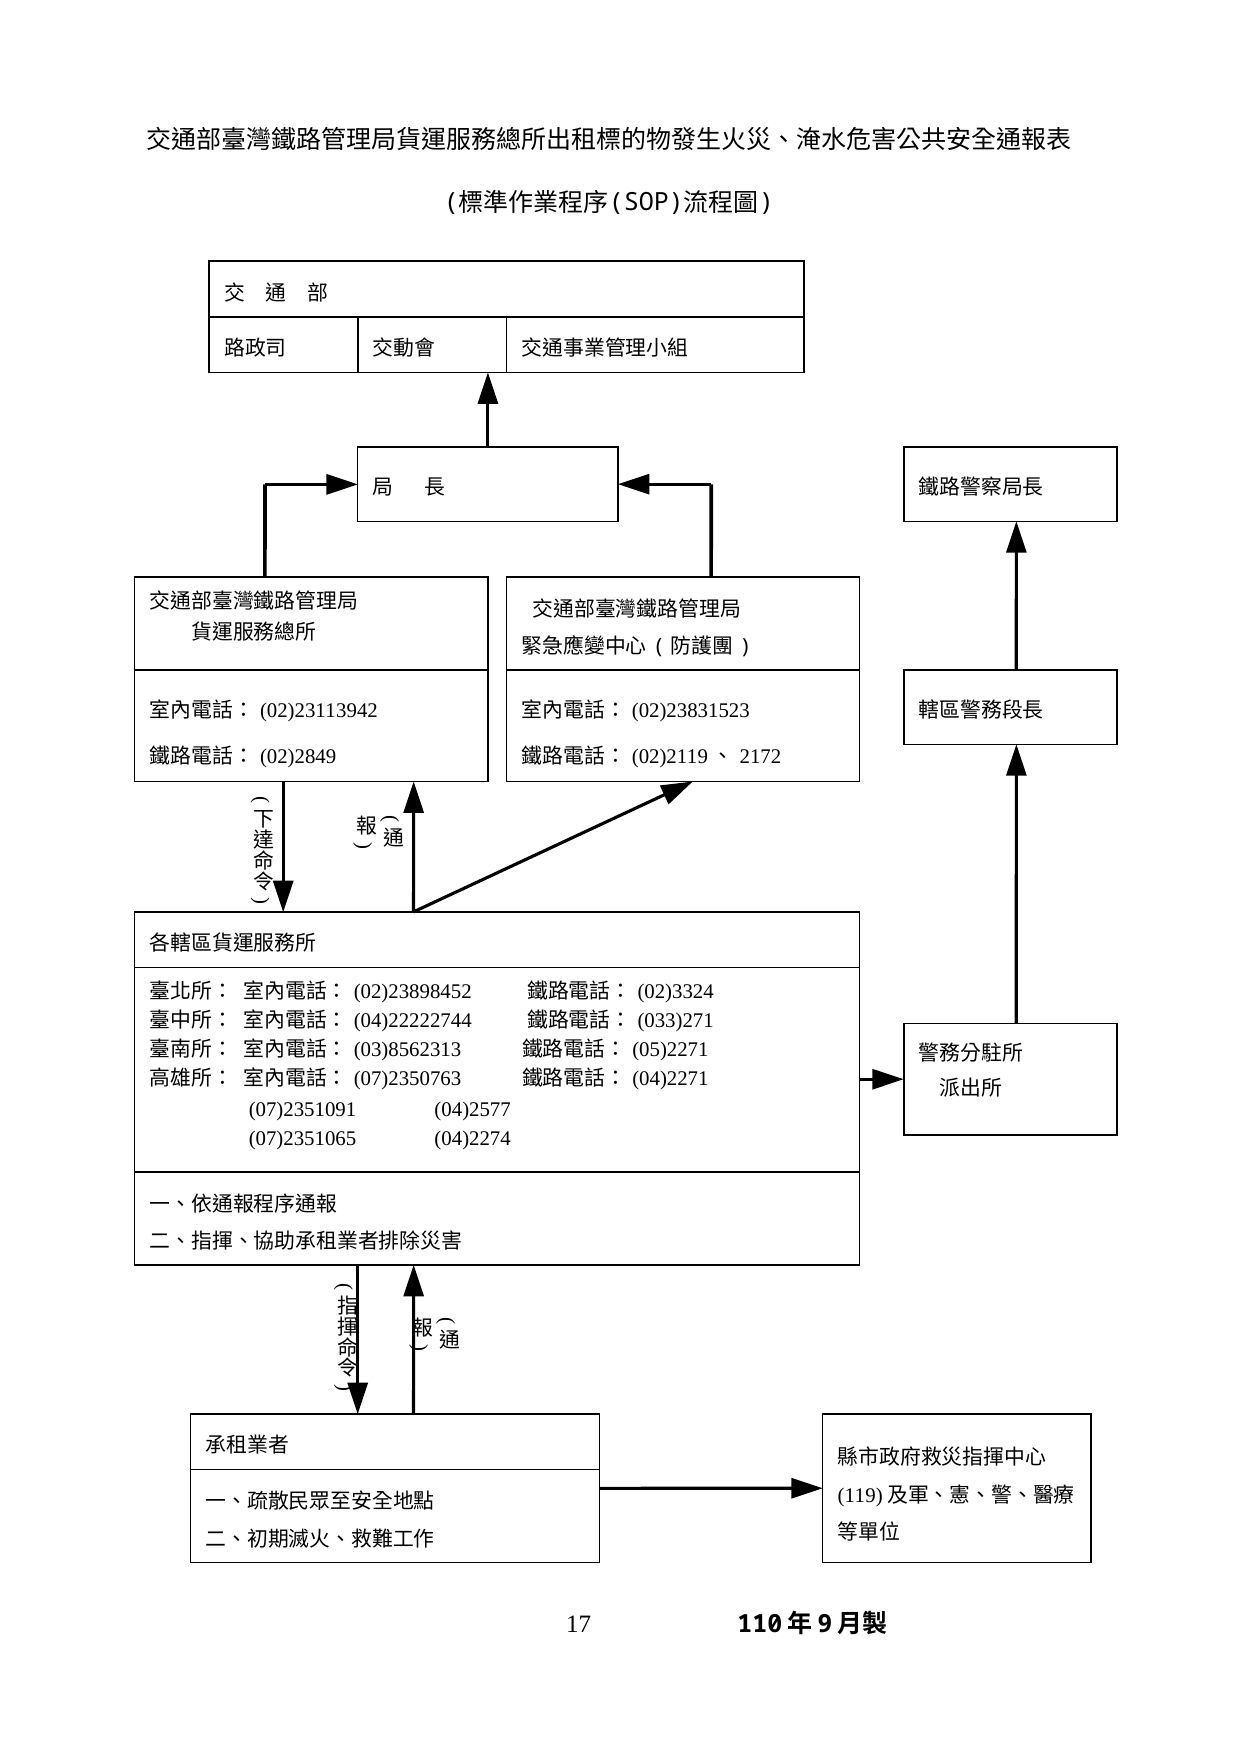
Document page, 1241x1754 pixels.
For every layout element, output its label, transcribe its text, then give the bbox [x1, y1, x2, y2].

text 交通部臺灣鐵路管理局貨運服務總所出租標的物發生火災、淹水危害公共安全通報表 [84, 96, 1132, 159]
text (標準作業程序(SOP)流程圖) [84, 159, 1132, 221]
